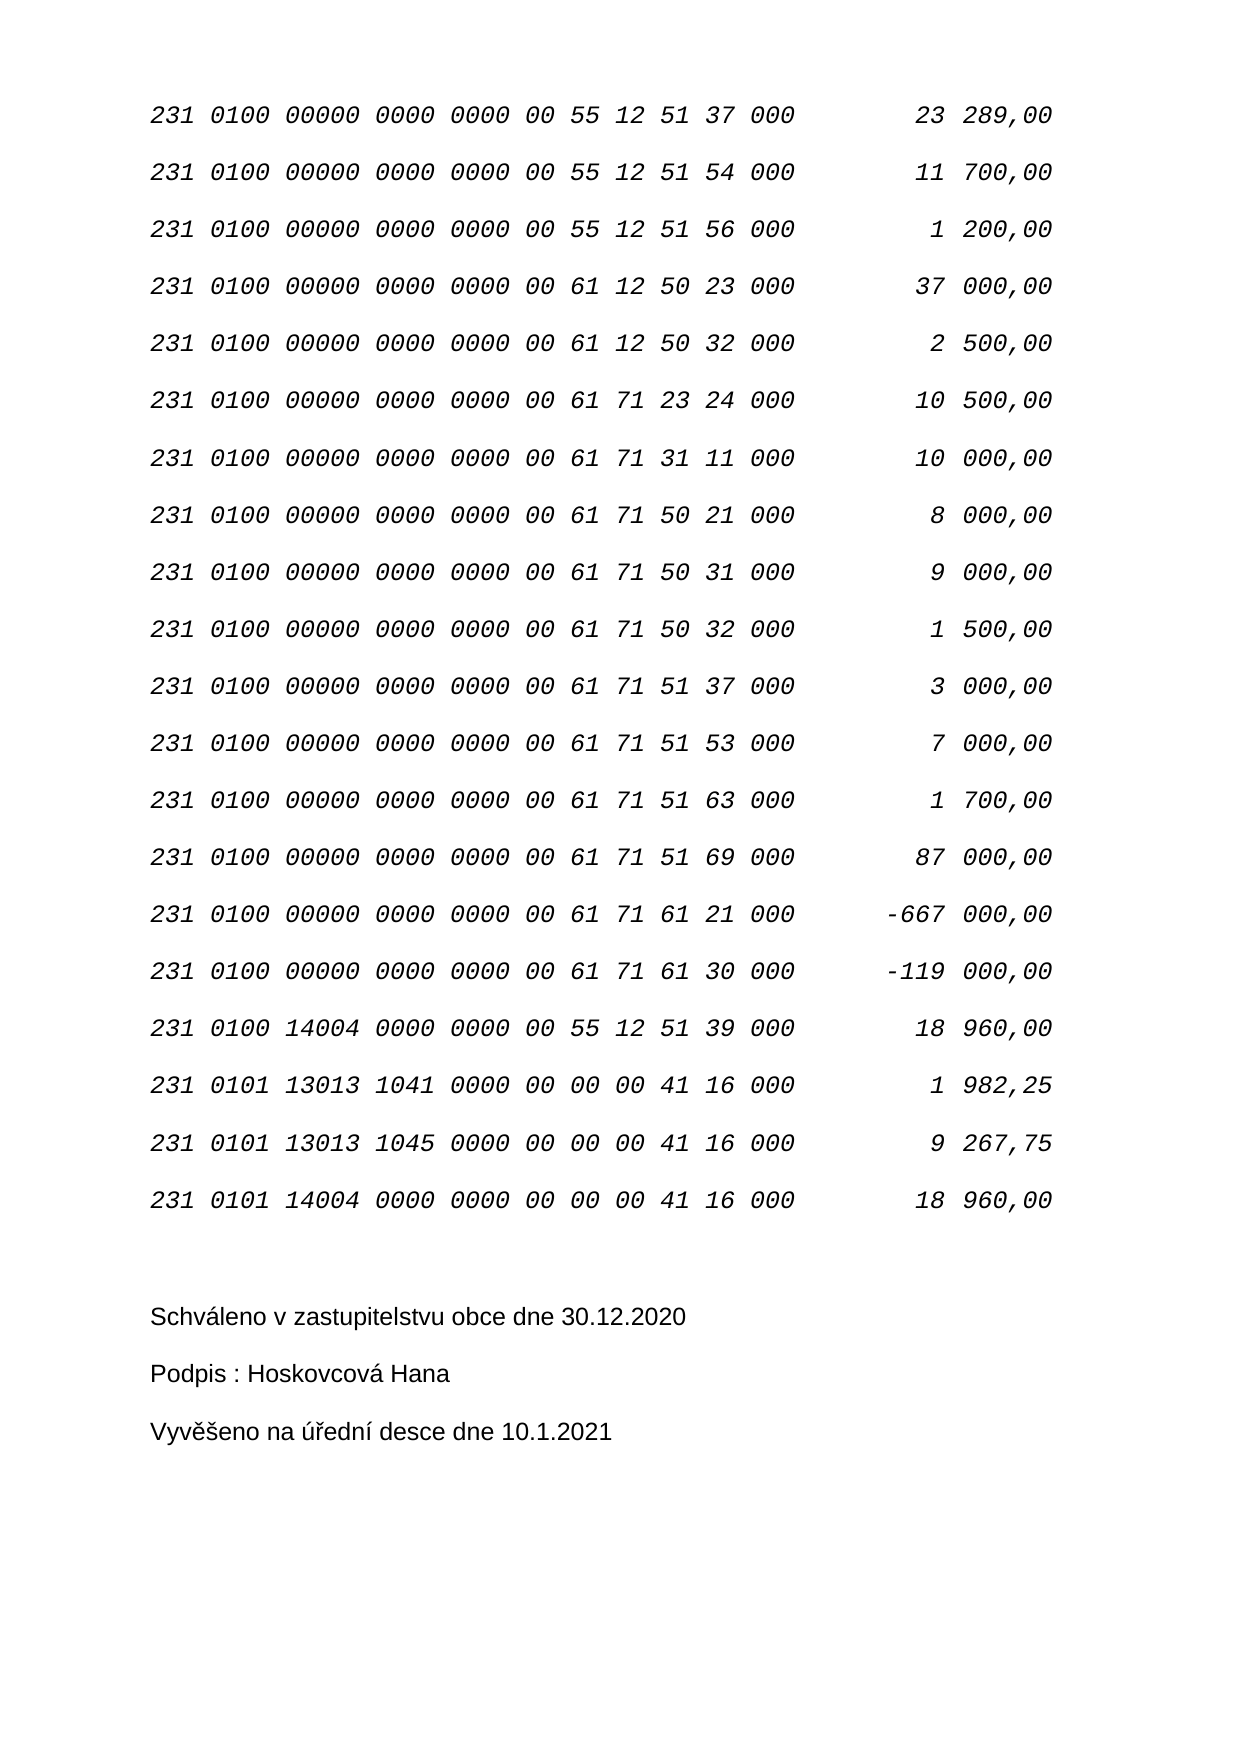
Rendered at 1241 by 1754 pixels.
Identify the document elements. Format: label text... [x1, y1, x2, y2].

text 231 0100 00000 0000 0000 00 61 71 50 21 000 8 000,00 [150, 502, 1087, 531]
text Vyvěšeno na úřední desce dne 10.1.2021 [150, 1417, 1087, 1446]
text 231 0100 00000 0000 0000 00 55 12 51 54 000 11 700,00 [150, 160, 1087, 188]
text 231 0101 14004 0000 0000 00 00 00 41 16 000 18 960,00 [150, 1187, 1087, 1216]
text 231 0100 00000 0000 0000 00 61 71 50 32 000 1 500,00 [150, 616, 1087, 645]
text Podpis : Hoskovcová Hana [150, 1359, 1087, 1388]
text 231 0100 00000 0000 0000 00 61 71 23 24 000 10 500,00 [150, 388, 1087, 416]
text 231 0100 00000 0000 0000 00 55 12 51 56 000 1 200,00 [150, 217, 1087, 245]
text 231 0100 00000 0000 0000 00 55 12 51 37 000 23 289,00 [150, 103, 1087, 131]
text Schváleno v zastupitelstvu obce dne 30.12.2020 [150, 1302, 1087, 1331]
text 231 0100 14004 0000 0000 00 55 12 51 39 000 18 960,00 [150, 1016, 1087, 1044]
text 231 0100 00000 0000 0000 00 61 71 31 11 000 10 000,00 [150, 445, 1087, 473]
text 231 0101 13013 1041 0000 00 00 00 41 16 000 1 982,25 [150, 1073, 1087, 1101]
text 231 0100 00000 0000 0000 00 61 71 51 37 000 3 000,00 [150, 673, 1087, 702]
text 231 0100 00000 0000 0000 00 61 71 61 21 000 -667 000,00 [150, 902, 1087, 930]
text 231 0100 00000 0000 0000 00 61 12 50 32 000 2 500,00 [150, 331, 1087, 359]
text 231 0100 00000 0000 0000 00 61 12 50 23 000 37 000,00 [150, 274, 1087, 302]
text 231 0100 00000 0000 0000 00 61 71 61 30 000 -119 000,00 [150, 959, 1087, 987]
text 231 0100 00000 0000 0000 00 61 71 50 31 000 9 000,00 [150, 559, 1087, 588]
text 231 0100 00000 0000 0000 00 61 71 51 63 000 1 700,00 [150, 788, 1087, 816]
text 231 0101 13013 1045 0000 00 00 00 41 16 000 9 267,75 [150, 1130, 1087, 1158]
text 231 0100 00000 0000 0000 00 61 71 51 53 000 7 000,00 [150, 731, 1087, 759]
text 231 0100 00000 0000 0000 00 61 71 51 69 000 87 000,00 [150, 845, 1087, 873]
